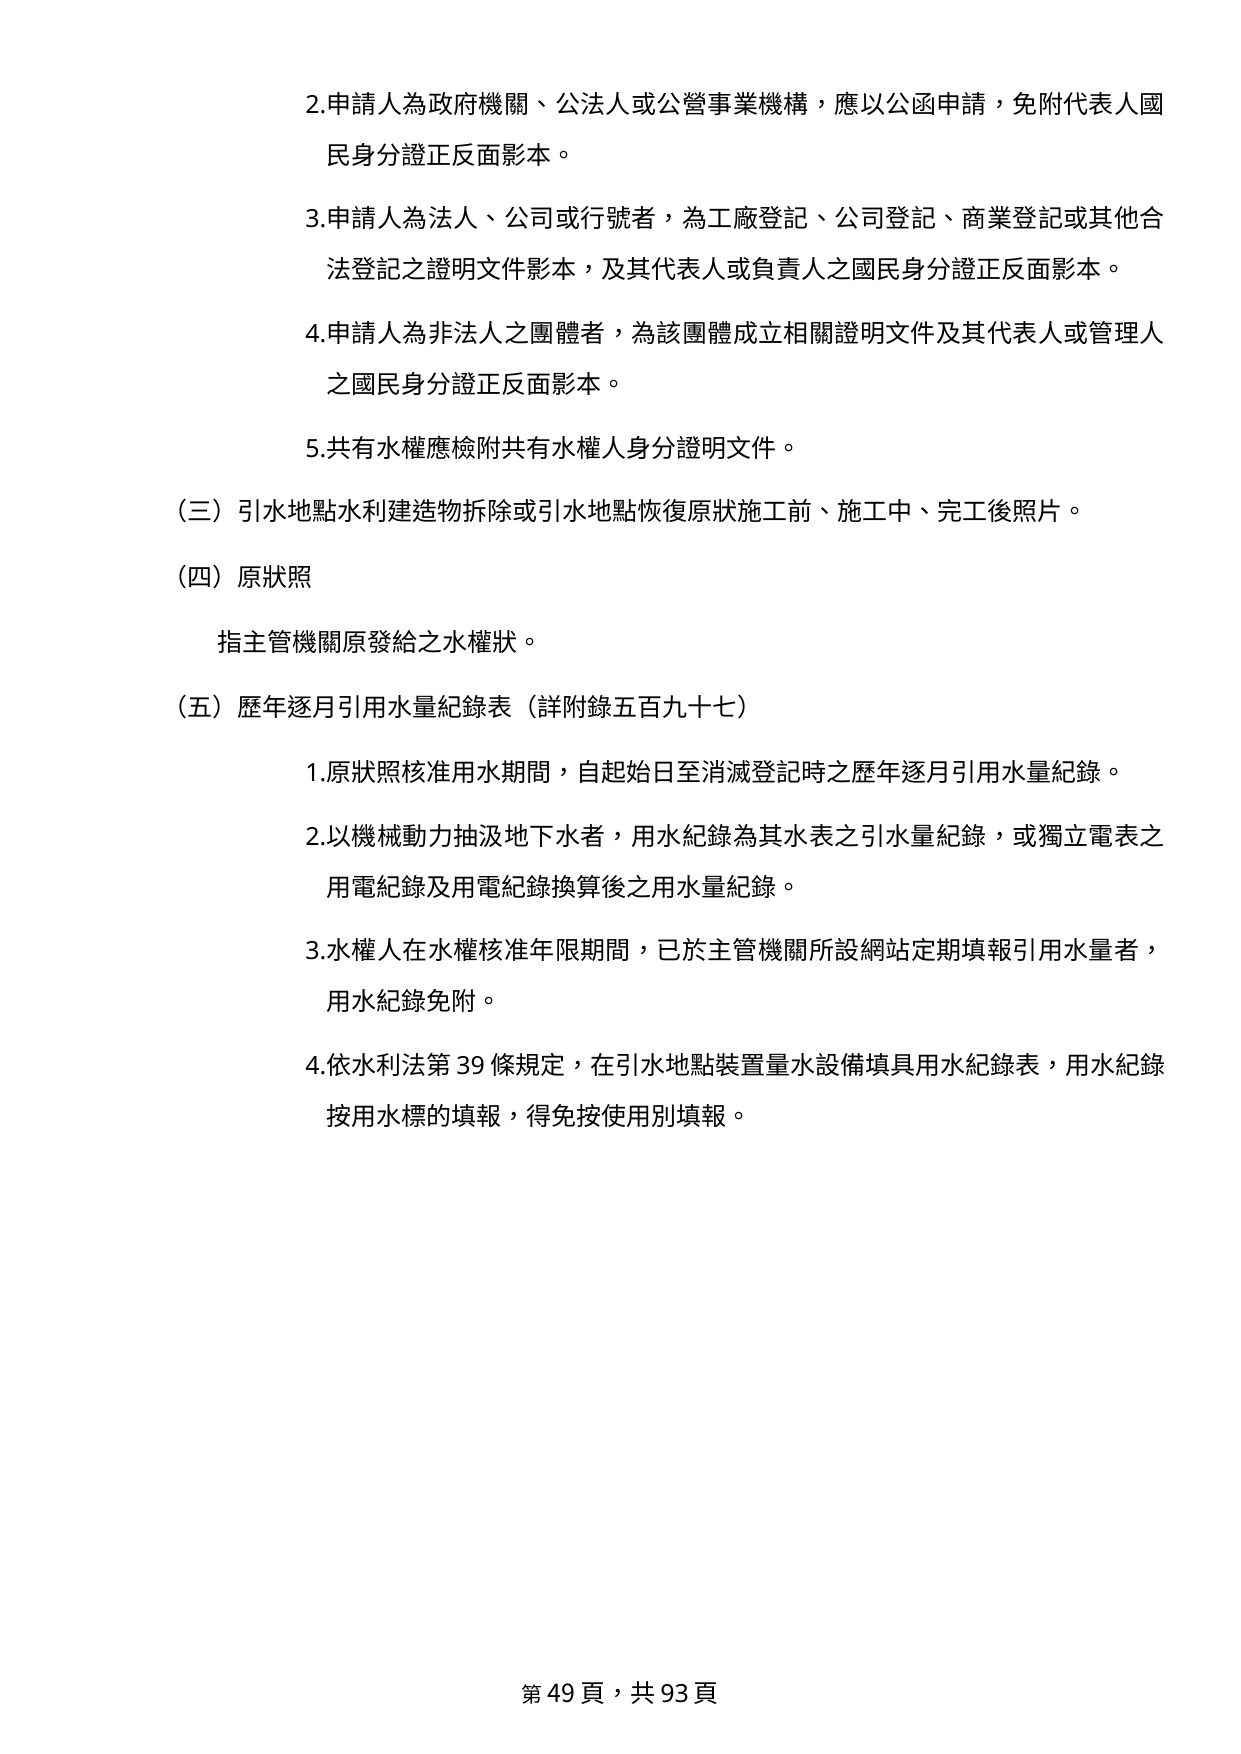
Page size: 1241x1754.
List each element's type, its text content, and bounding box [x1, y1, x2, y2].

subtitle 以機械動力抽汲地下水者，用水紀錄為其水表之引水量紀錄，或獨立電表之用電紀錄及用電紀錄換算後之用水量紀錄。 [326, 818, 1165, 903]
subtitle 引水地點水利建造物拆除或引水地點恢復原狀施工前、施工中、完工後照片。 [237, 494, 1165, 528]
subtitle 依水利法第39條規定，在引水地點裝置量水設備填具用水紀錄表，用水紀錄按用水標的填報，得免按使用別填報。 [326, 1047, 1165, 1132]
subtitle 指主管機關原發給之水權狀。 [217, 624, 1165, 658]
subtitle 共有水權應檢附共有水權人身分證明文件。 [326, 430, 1165, 464]
subtitle 原狀照核准用水期間，自起始日至消滅登記時之歷年逐月引用水量紀錄。 [326, 755, 1165, 789]
subtitle 申請人為非法人之團體者，為該團體成立相關證明文件及其代表人或管理人之國民身分證正反面影本。 [326, 316, 1165, 401]
subtitle 申請人為政府機關、公法人或公營事業機構，應以公函申請，免附代表人國民身分證正反面影本。 [326, 87, 1165, 172]
subtitle 原狀照 [237, 557, 1165, 594]
subtitle 歷年逐月引用水量紀錄表（詳附錄六百四十二） [237, 688, 1165, 724]
subtitle 申請人為法人、公司或行號者，為工廠登記、公司登記、商業登記或其他合法登記之證明文件影本，及其代表人或負責人之國民身分證正反面影本。 [326, 201, 1165, 286]
subtitle 水權人在水權核准年限期間，已於主管機關所設網站定期填報引用水量者，用水紀錄免附。 [326, 933, 1165, 1018]
